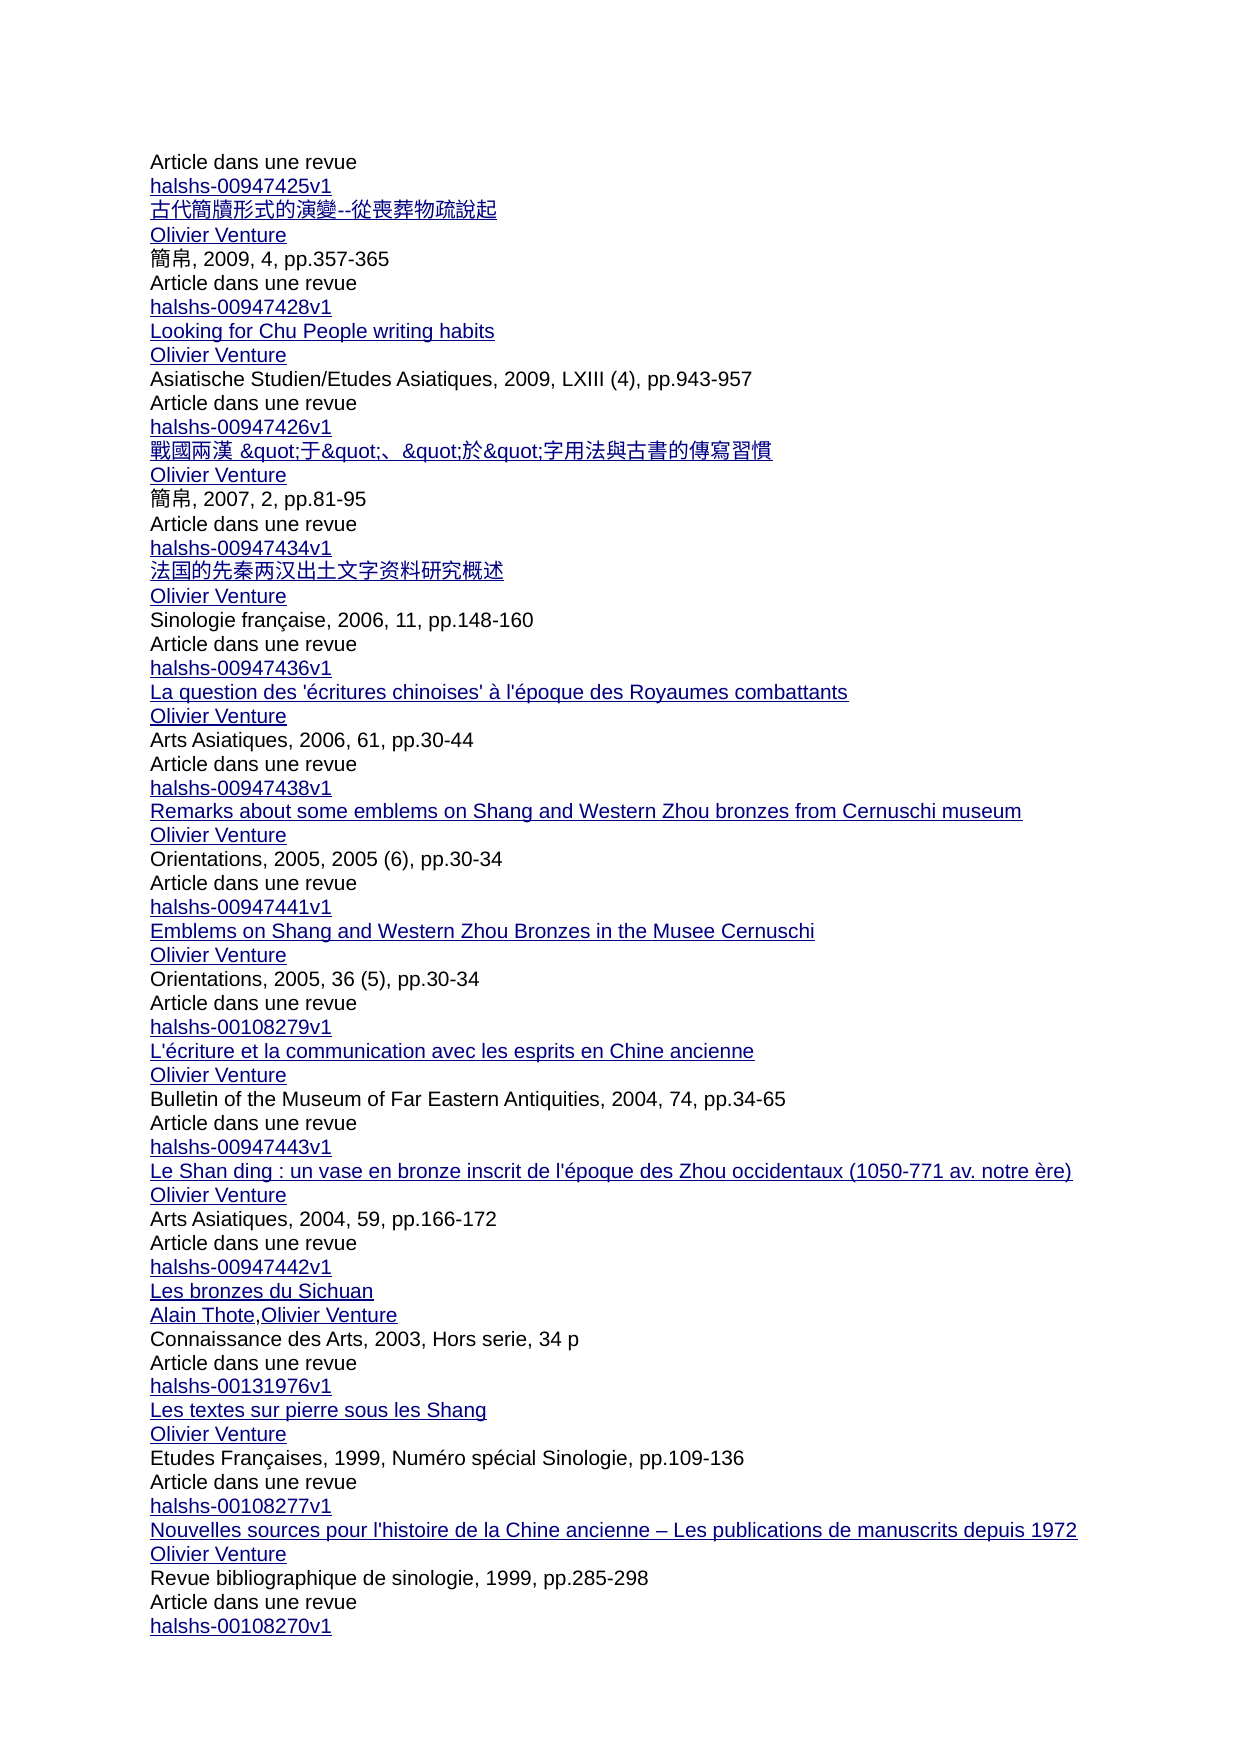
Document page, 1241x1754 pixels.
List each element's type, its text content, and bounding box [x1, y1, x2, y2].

table_cell Les textes sur pierre sous les Shang Olivier Venture Etudes Françaises, 1999, Numéro spécial Sinologie, pp.109-136 Article dans une revue halshs-00108277v1 [150, 1398, 1090, 1518]
table_cell Looking for Chu People writing habits Olivier Venture Asiatische Studien/Etudes Asiatiques, 2009, LXIII (4), pp.943-957 Article dans une revue halshs-00947426v1 [150, 319, 1090, 438]
table_cell Le Shan ding : un vase en bronze inscrit de l'époque des Zhou occidentaux (1050-771 av. notre ère) Olivier Venture Arts Asiatiques, 2004, 59, pp.166-172 Article dans une revue halshs-00947442v1 [150, 1159, 1090, 1278]
table_cell Nouvelles sources pour l'histoire de la Chine ancienne – Les publications de manuscrits depuis 1972 Olivier Venture Revue bibliographique de sinologie, 1999, pp.285-298 Article dans une revue halshs-00108270v1 [150, 1518, 1090, 1638]
table_cell 法国的先秦两汉出土文字资料研究概述 Olivier Venture Sinologie française, 2006, 11, pp.148-160 Article dans une revue halshs-00947436v1 [150, 559, 1090, 679]
table_cell Emblems on Shang and Western Zhou Bronzes in the Musee Cernuschi Olivier Venture Orientations, 2005, 36 (5), pp.30-34 Article dans une revue halshs-00108279v1 [150, 919, 1090, 1039]
table_cell La question des 'écritures chinoises' à l'époque des Royaumes combattants Olivier Venture Arts Asiatiques, 2006, 61, pp.30-44 Article dans une revue halshs-00947438v1 [150, 680, 1090, 799]
table_cell 戰國兩漢 &quot;于&quot;、&quot;於&quot;字用法與古書的傳寫習慣 Olivier Venture 簡帛, 2007, 2, pp.81-95 Article dans une revue halshs-00947434v1 [150, 439, 1090, 559]
table_cell 古代簡牘形式的演變--從喪葬物疏說起 Olivier Venture 簡帛, 2009, 4, pp.357-365 Article dans une revue halshs-00947428v1 [150, 198, 1090, 319]
table_cell Article dans une revue halshs-00947425v1 [150, 150, 1090, 198]
table_cell Remarks about some emblems on Shang and Western Zhou bronzes from Cernuschi museum Olivier Venture Orientations, 2005, 2005 (6), pp.30-34 Article dans une revue halshs-00947441v1 [150, 799, 1090, 919]
table_cell Les bronzes du Sichuan Alain Thote,Olivier Venture Connaissance des Arts, 2003, Hors serie, 34 p Article dans une revue halshs-00131976v1 [150, 1279, 1090, 1398]
table_cell L'écriture et la communication avec les esprits en Chine ancienne Olivier Venture Bulletin of the Museum of Far Eastern Antiquities, 2004, 74, pp.34-65 Article dans une revue halshs-00947443v1 [150, 1039, 1090, 1159]
